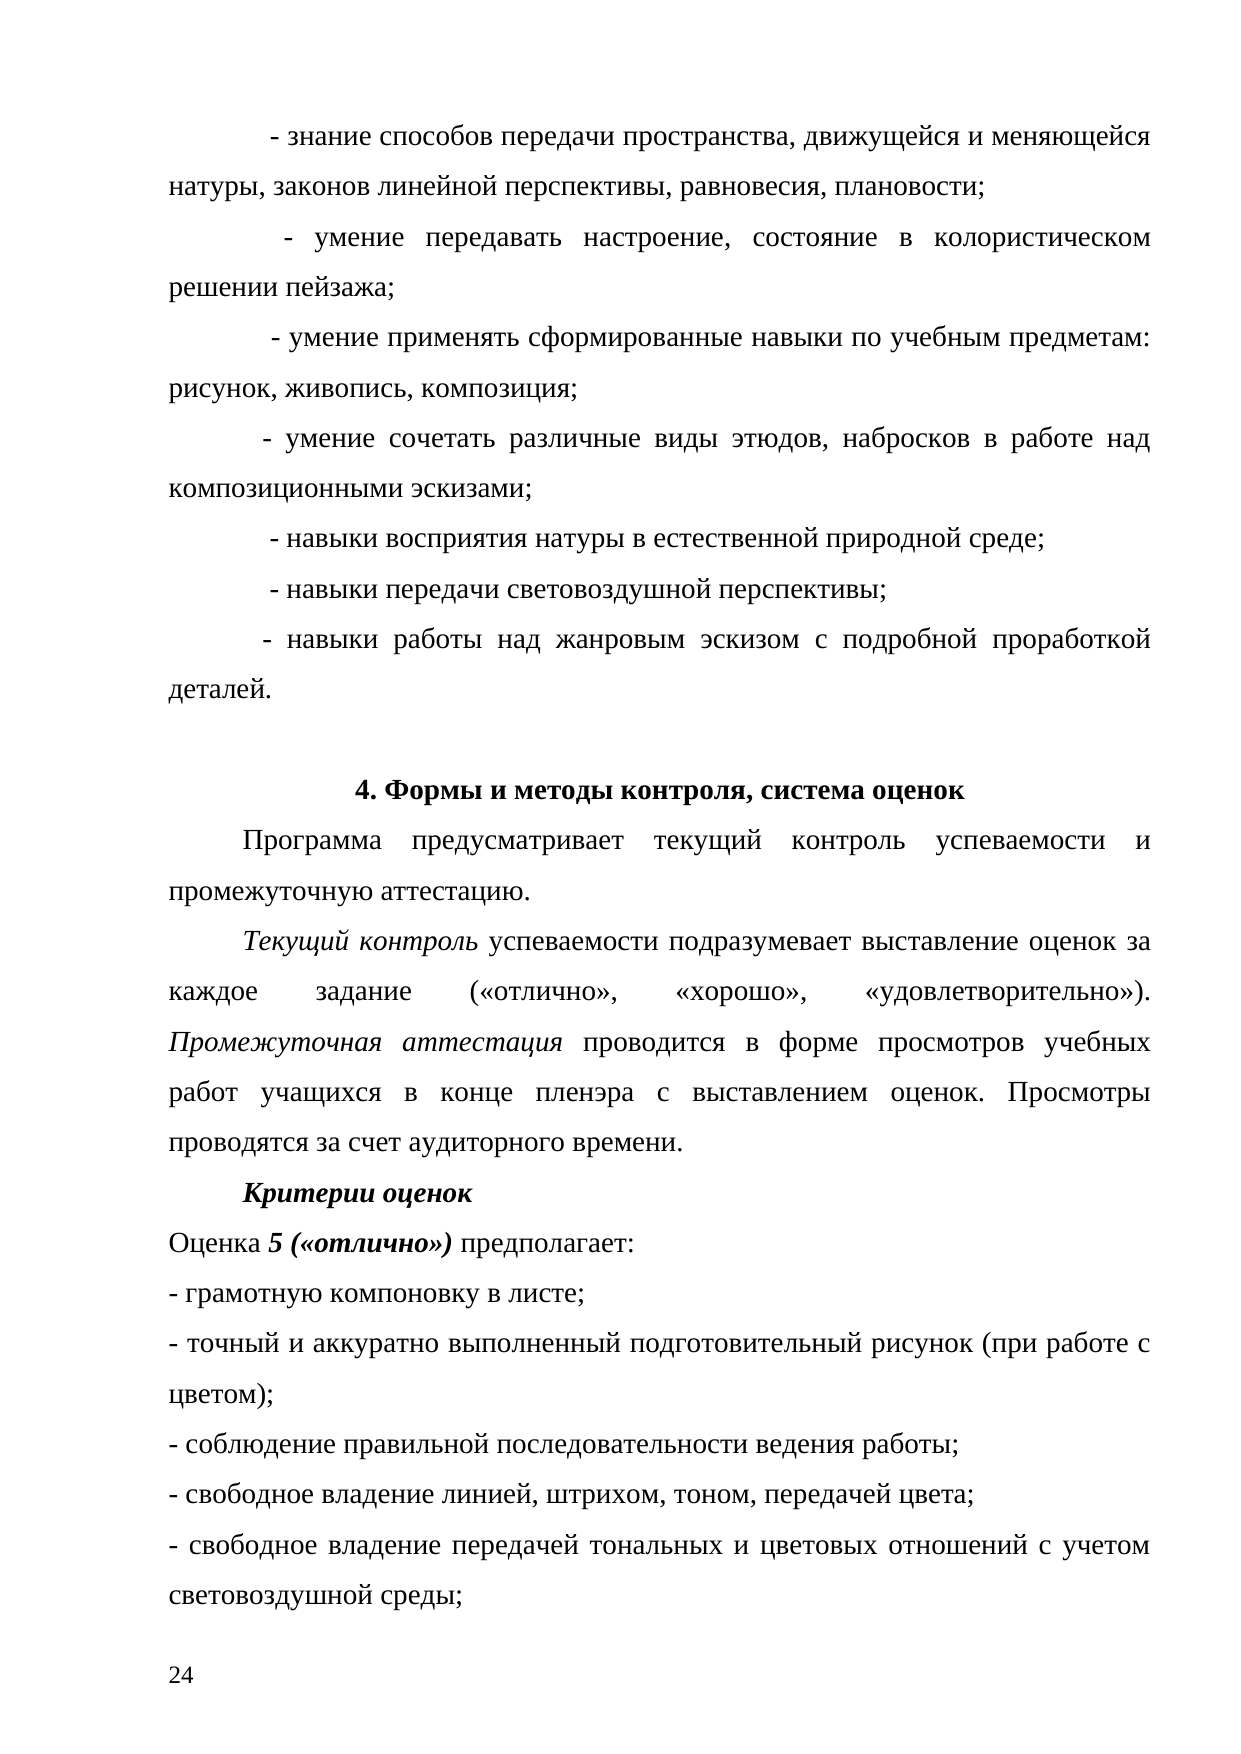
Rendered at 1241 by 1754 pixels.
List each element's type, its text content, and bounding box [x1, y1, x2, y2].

text - умение применять сформированные навыки по учебным предметам: рисунок, живопись, композиция; [168, 319, 1152, 403]
text Программа предусматривает текущий контроль успеваемости и промежуточную аттестацию. [168, 822, 1152, 906]
text Текущий контроль успеваемости подразумевает выставление оценок за каждое задание («отлично», «хорошо», «удовлетворительно»). Промежуточная аттестация проводится в форме просмотров учебных работ учащихся в конце пленэра с выставлением оценок. Просмотры проводятся за счет аудиторного времени. [168, 923, 1152, 1158]
text Критерии оценок [168, 1175, 1152, 1208]
text - знание способов передачи пространства, движущейся и меняющейся натуры, законов линейной перспективы, равновесия, плановости; [168, 118, 1152, 202]
text - точный и аккуратно выполненный подготовительный рисунок (при работе с цветом); [168, 1326, 1152, 1409]
text - свободное владение передачей тональных и цветовых отношений с учетом световоздушной среды; [168, 1527, 1152, 1611]
text - умение передавать настроение, состояние в колористическом решении пейзажа; [168, 219, 1152, 303]
text - грамотную компоновку в листе; [168, 1275, 1152, 1309]
text - свободное владение линией, штрихом, тоном, передачей цвета; [168, 1477, 1152, 1510]
text - умение сочетать различные виды этюдов, набросков в работе над композиционными эскизами; [168, 420, 1152, 504]
text - соблюдение правильной последовательности ведения работы; [168, 1426, 1152, 1460]
text - навыки передачи световоздушной перспективы; [168, 571, 1152, 604]
text - навыки восприятия натуры в естественной природной среде; [168, 521, 1152, 554]
text 4. Формы и методы контроля, система оценок [168, 772, 1152, 806]
text - навыки работы над жанровым эскизом с подробной проработкой деталей. [168, 621, 1152, 705]
text Оценка 5 («отлично») предполагает: [168, 1225, 1152, 1258]
